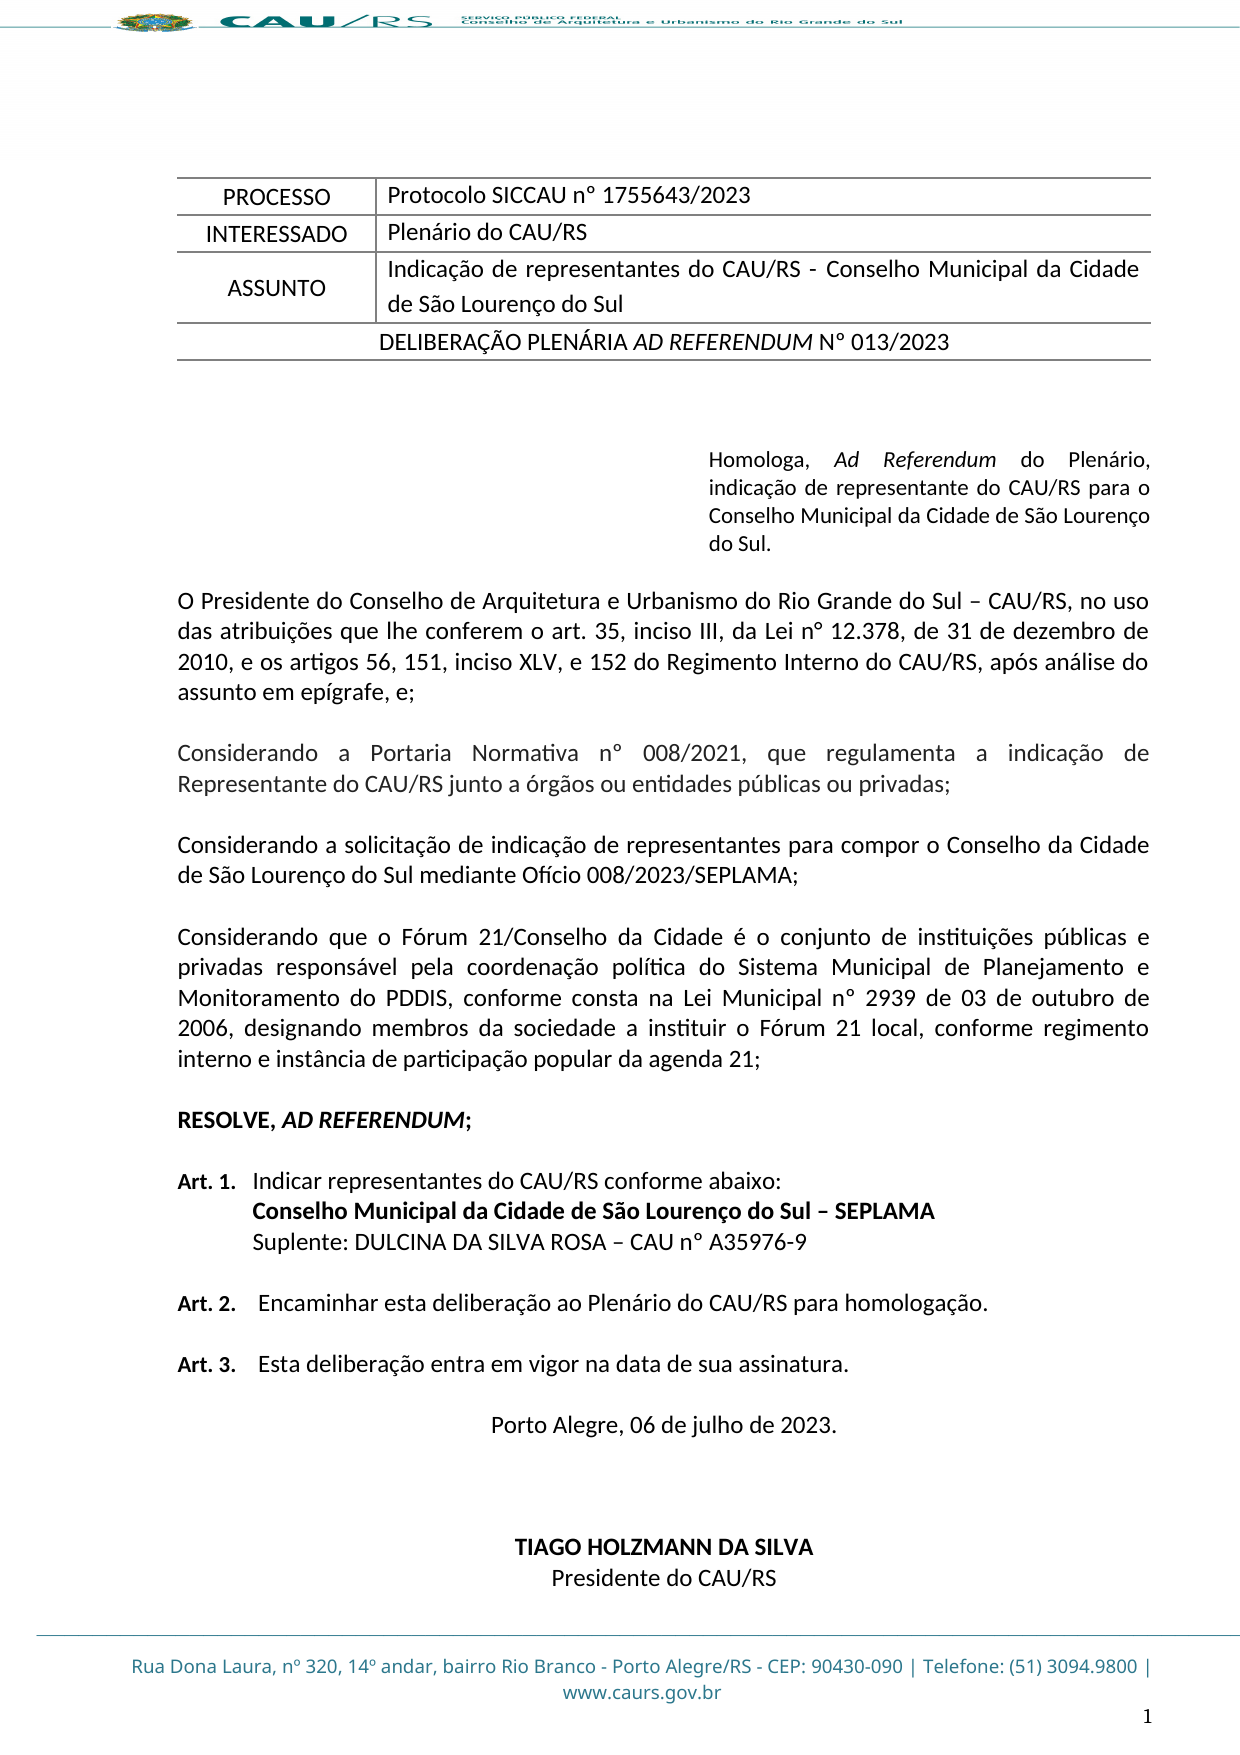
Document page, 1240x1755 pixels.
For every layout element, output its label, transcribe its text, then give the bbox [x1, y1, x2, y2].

table_cell INTERESSADO [177, 216, 375, 251]
list Indicar representantes do CAU/RS conforme abaixo: [177, 1165, 1151, 1195]
text RESOLVE, AD REFERENDUM; [177, 1104, 1151, 1134]
text O Presidente do Conselho de Arquitetura e Urbanismo do Rio Grande do Sul – CAU/RS, no uso das atribuições que lhe conferem o art. 35, inciso III, da Lei n° 12.378, de 31 de dezembro de 2010, e os artigos 56, 151, inciso XLV, e 152 do Regimento Interno do CAU/RS, após análise do assunto em epígrafe, e; [177, 585, 1151, 707]
table_cell Plenário do CAU/RS [377, 216, 1151, 251]
table_cell ASSUNTO [177, 253, 375, 322]
table_header PROCESSO [177, 179, 375, 214]
text Presidente do CAU/RS [177, 1562, 1151, 1592]
table_cell Indicação de representantes do CAU/RS - Conselho Municipal da Cidade de São Lourenço do Sul [377, 253, 1151, 322]
text Considerando a solicitação de indicação de representantes para compor o Conselho da Cidade de São Lourenço do Sul mediante Ofício 008/2023/SEPLAMA; [177, 829, 1151, 890]
list Conselho Municipal da Cidade de São Lourenço do Sul – SEPLAMA [177, 1195, 1151, 1226]
text TIAGO HOLZMANN DA SILVA [177, 1531, 1151, 1562]
table_header Protocolo SICCAU nº 1755643/2023 [377, 179, 1151, 214]
text Porto Alegre, 06 de julho de 2023. [177, 1409, 1151, 1439]
list Suplente: DULCINA DA SILVA ROSA – CAU nº A35976-9 [177, 1226, 1151, 1256]
text Considerando que o Fórum 21/Conselho da Cidade é o conjunto de instituições públicas e privadas responsável pela coordenação política do Sistema Municipal de Planejamento e Monitoramento do PDDIS, conforme consta na Lei Municipal nº 2939 de 03 de outubro de 2006, designando membros da sociedade a instituir o Fórum 21 local, conforme regimento interno e instância de participação popular da agenda 21; [177, 921, 1151, 1073]
table_cell DELIBERAÇÃO PLENÁRIA AD REFERENDUM Nº 013/2023 [177, 324, 1151, 359]
list Encaminhar esta deliberação ao Plenário do CAU/RS para homologação. [177, 1287, 1151, 1317]
text Considerando a Portaria Normativa nº 008/2021, que regulamenta a indicação de Representante do CAU/RS junto a órgãos ou entidades públicas ou privadas; [177, 738, 1151, 799]
text Homologa, Ad Referendum do Plenário, indicação de representante do CAU/RS para o Conselho Municipal da Cidade de São Lourenço do Sul. [709, 445, 1151, 557]
list Esta deliberação entra em vigor na data de sua assinatura. [177, 1348, 1151, 1378]
